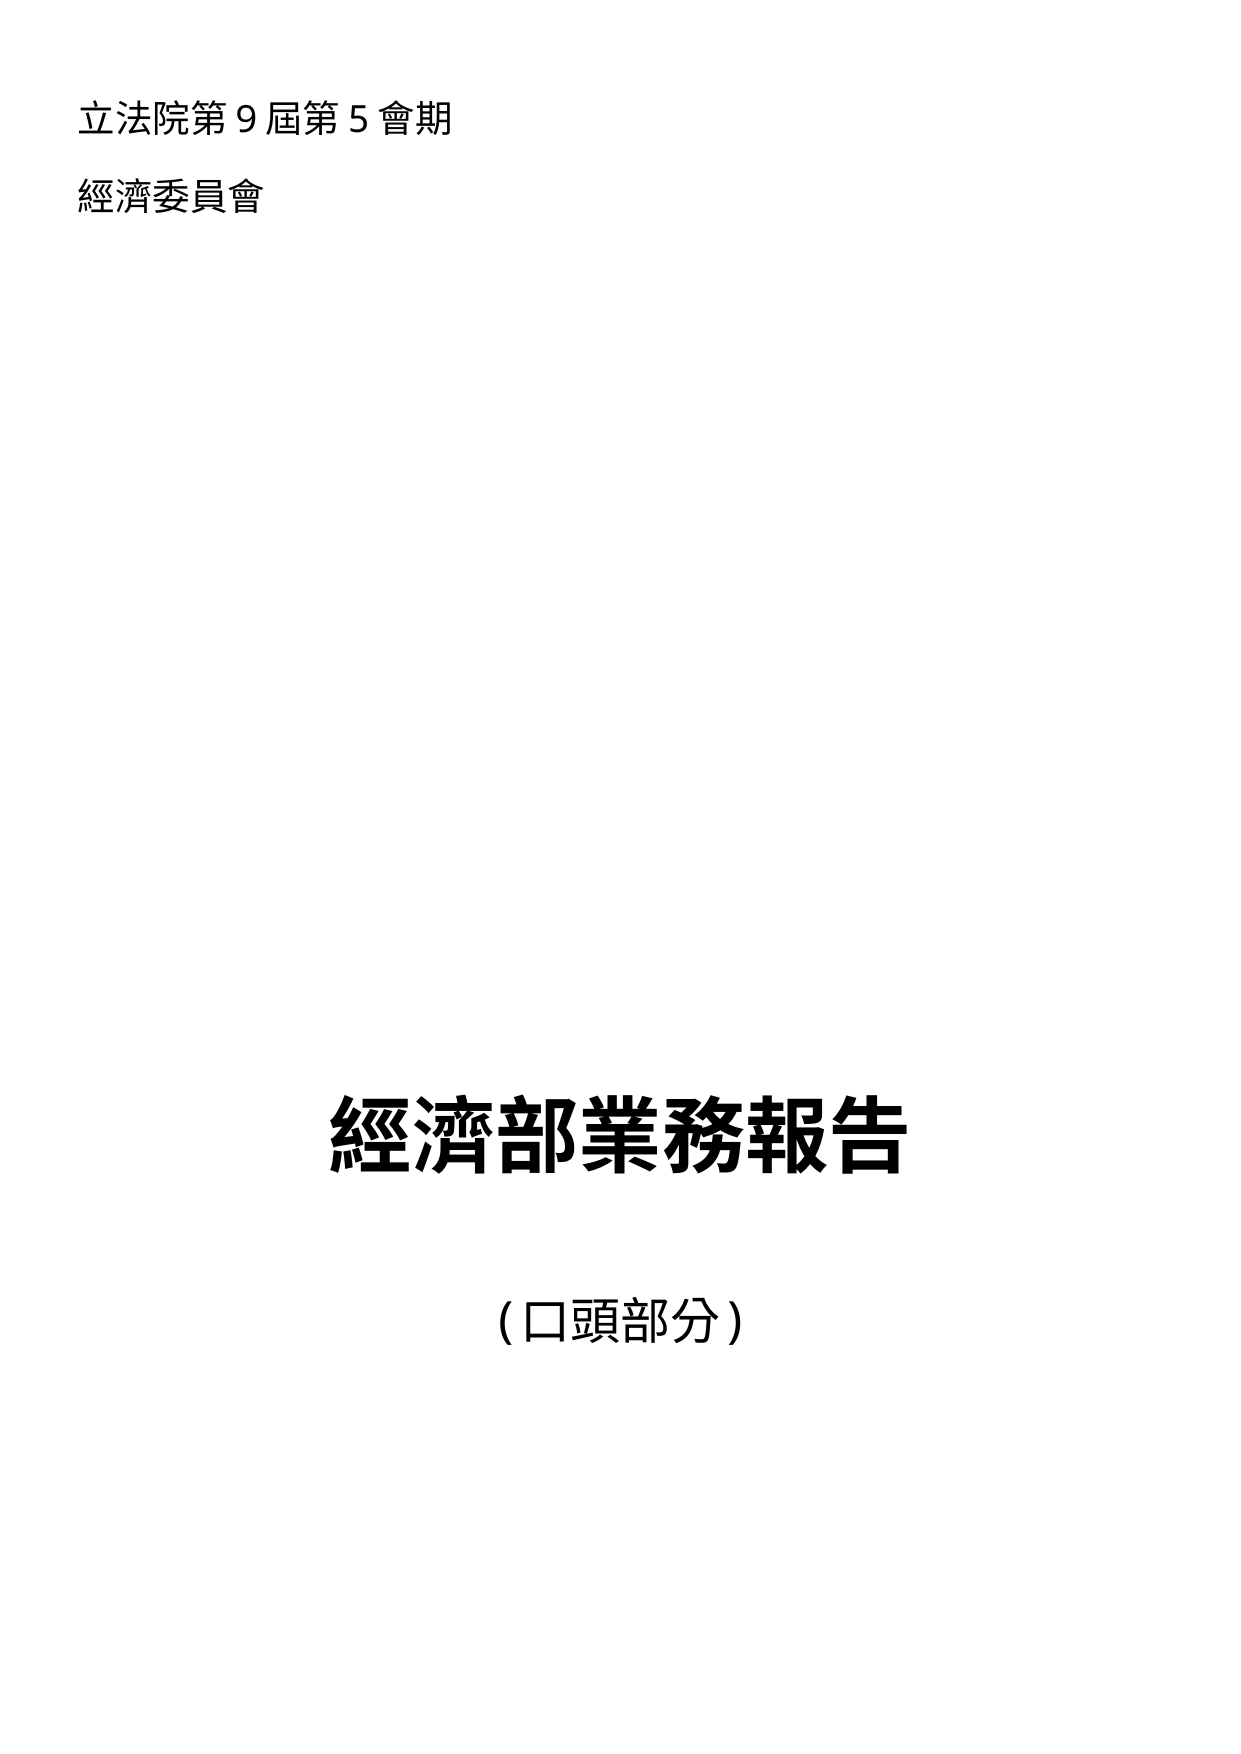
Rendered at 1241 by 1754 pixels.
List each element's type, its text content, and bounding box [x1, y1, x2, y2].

text 立法院第9屆第5會期 [77, 71, 573, 148]
text 經濟部業務報告 [148, 1057, 1092, 1182]
text 經濟委員會 [77, 148, 573, 225]
text (口頭部分) [148, 1245, 1092, 1370]
